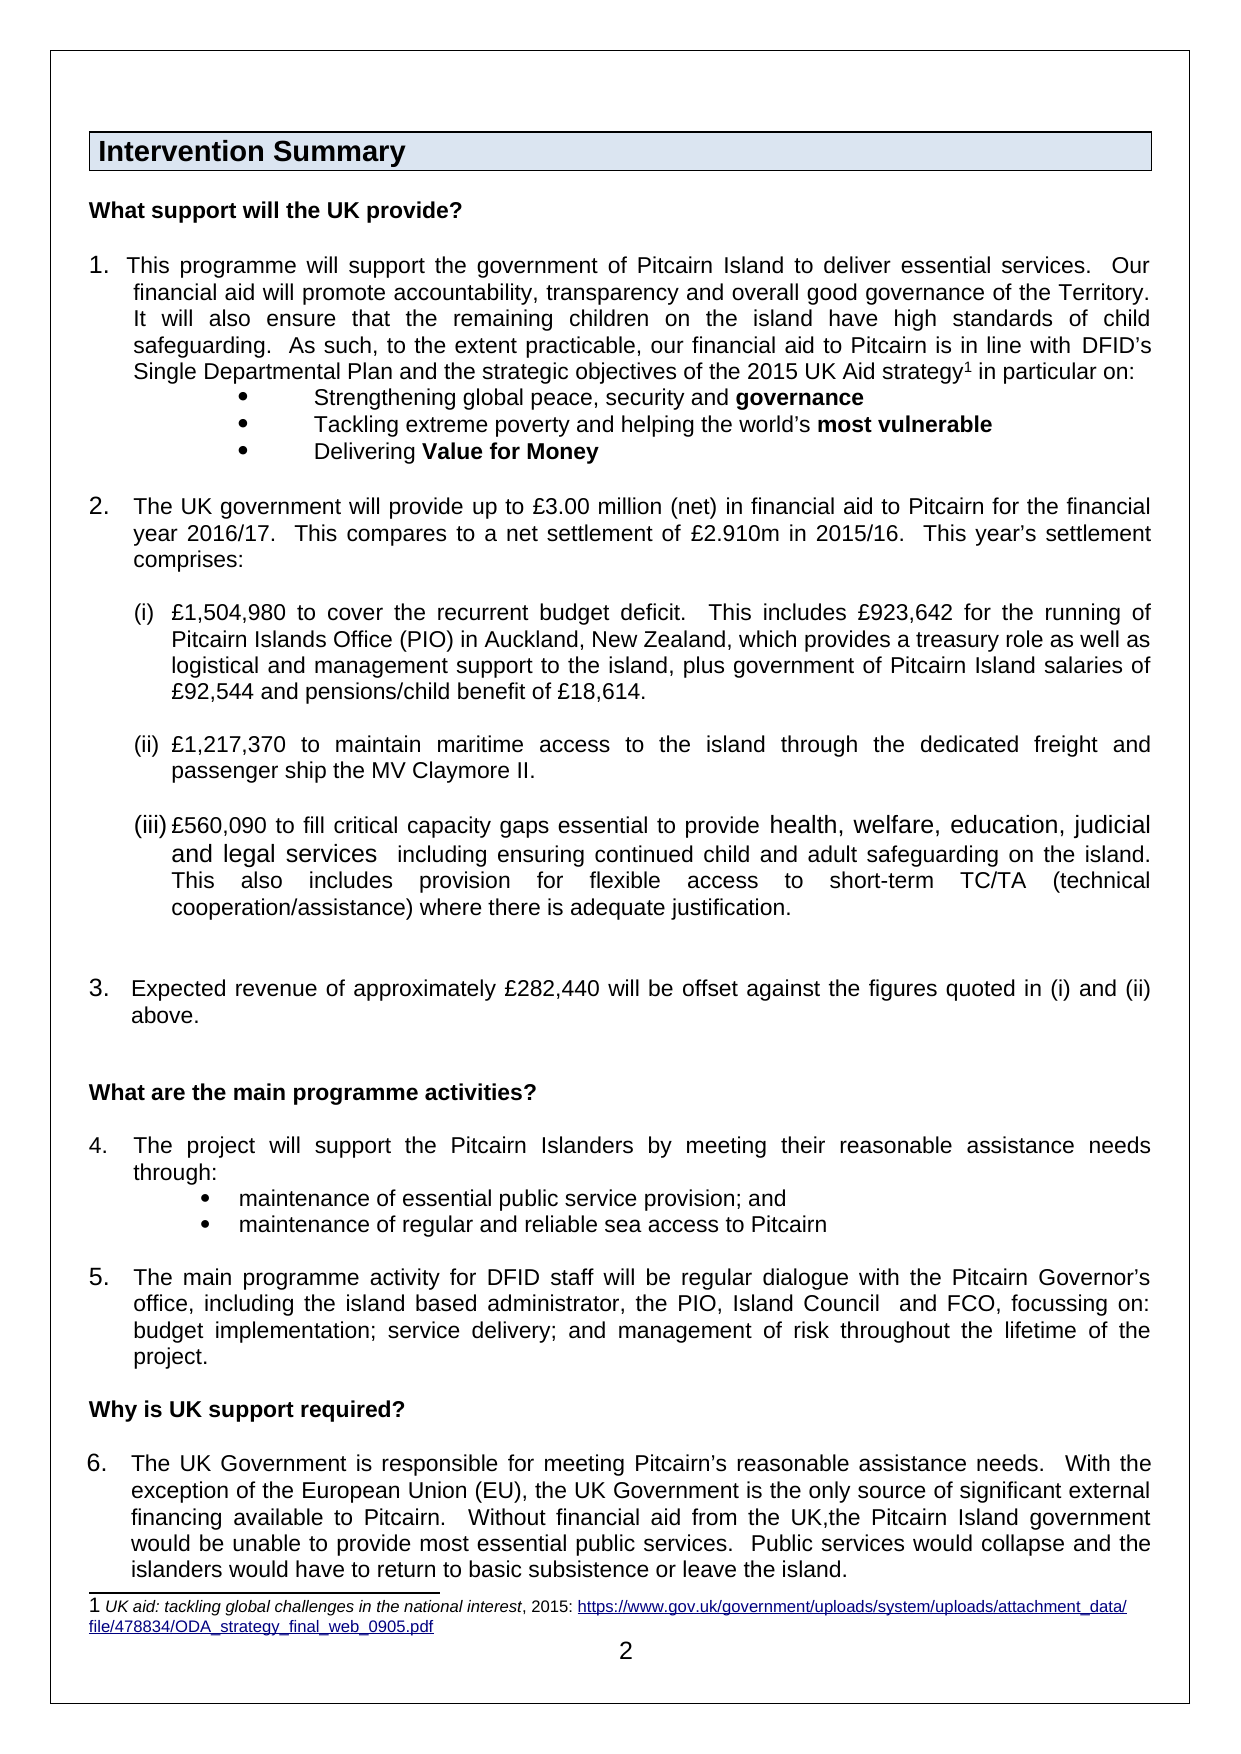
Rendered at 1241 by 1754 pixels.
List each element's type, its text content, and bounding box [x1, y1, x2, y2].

text Intervention Summary [90, 133, 1151, 170]
list £560,090 to fill critical capacity gaps essential to provide health, welfare, education, judicial and legal services including ensuring continued child and adult safeguarding on the island. This also includes provision for flexible access to short-term TC/TA (technical cooperation/assistance) where there is adequate justification. [134, 810, 1152, 920]
list maintenance of essential public service provision; and [201, 1185, 1152, 1211]
list Tackling extreme poverty and helping the world’s most vulnerable [239, 411, 1152, 438]
list The UK government will provide up to £3.00 million (net) in financial aid to Pitcairn for the financial year 2016/17. This compares to a net settlement of £2.910m in 2015/16. This year’s settlement comprises: [89, 491, 1152, 573]
list Strengthening global peace, security and governance [239, 384, 1152, 411]
list The main programme activity for DFID staff will be regular dialogue with the Pitcairn Governor’s office, including the island based administrator, the PIO, Island Council and FCO, focussing on: budget implementation; service delivery; and management of risk throughout the lifetime of the project. [89, 1261, 1152, 1369]
text Why is UK support required? [89, 1396, 1152, 1422]
list £1,504,980 to cover the recurrent budget deficit. This includes £923,642 for the running of Pitcairn Islands Office (PIO) in Auckland, New Zealand, which provides a treasury role as well as logistical and management support to the island, plus government of Pitcairn Island salaries of £92,544 and pensions/child benefit of £18,614. [134, 599, 1152, 704]
list £1,217,370 to maintain maritime access to the island through the dedicated freight and passenger ship the MV Claymore II. [134, 731, 1152, 784]
list The project will support the Pitcairn Islanders by meeting their reasonable assistance needs through: [89, 1132, 1152, 1185]
text What support will the UK provide? [89, 197, 1152, 224]
text What are the main programme activities? [89, 1079, 1152, 1106]
list UK aid: tackling global challenges in the national interest, 2015: https://www.gov.uk/government/uploads/system/uploads/attachment_data/file/478834/ODA_strategy_final_web_0905.pdf [89, 1593, 1152, 1636]
list The UK Government is responsible for meeting Pitcairn’s reasonable assistance needs. With the exception of the European Union (EU), the UK Government is the only source of significant external financing available to Pitcairn. Without financial aid from the UK,the Pitcairn Island government would be unable to provide most essential public services. Public services would collapse and the islanders would have to return to basic subsistence or leave the island. [86, 1448, 1152, 1582]
list This programme will support the government of Pitcairn Island to deliver essential services. Our financial aid will promote accountability, transparency and overall good governance of the Territory. It will also ensure that the remaining children on the island have high standards of child safeguarding. As such, to the extent practicable, our financial aid to Pitcairn is in line with DFID’s Single Departmental Plan and the strategic objectives of the 2015 UK Aid strategy in particular on: [89, 250, 1152, 384]
list Delivering Value for Money [239, 438, 1152, 465]
list maintenance of regular and reliable sea access to Pitcairn [201, 1211, 1152, 1237]
list Expected revenue of approximately £282,440 will be offset against the figures quoted in (i) and (ii) above. [89, 973, 1152, 1028]
